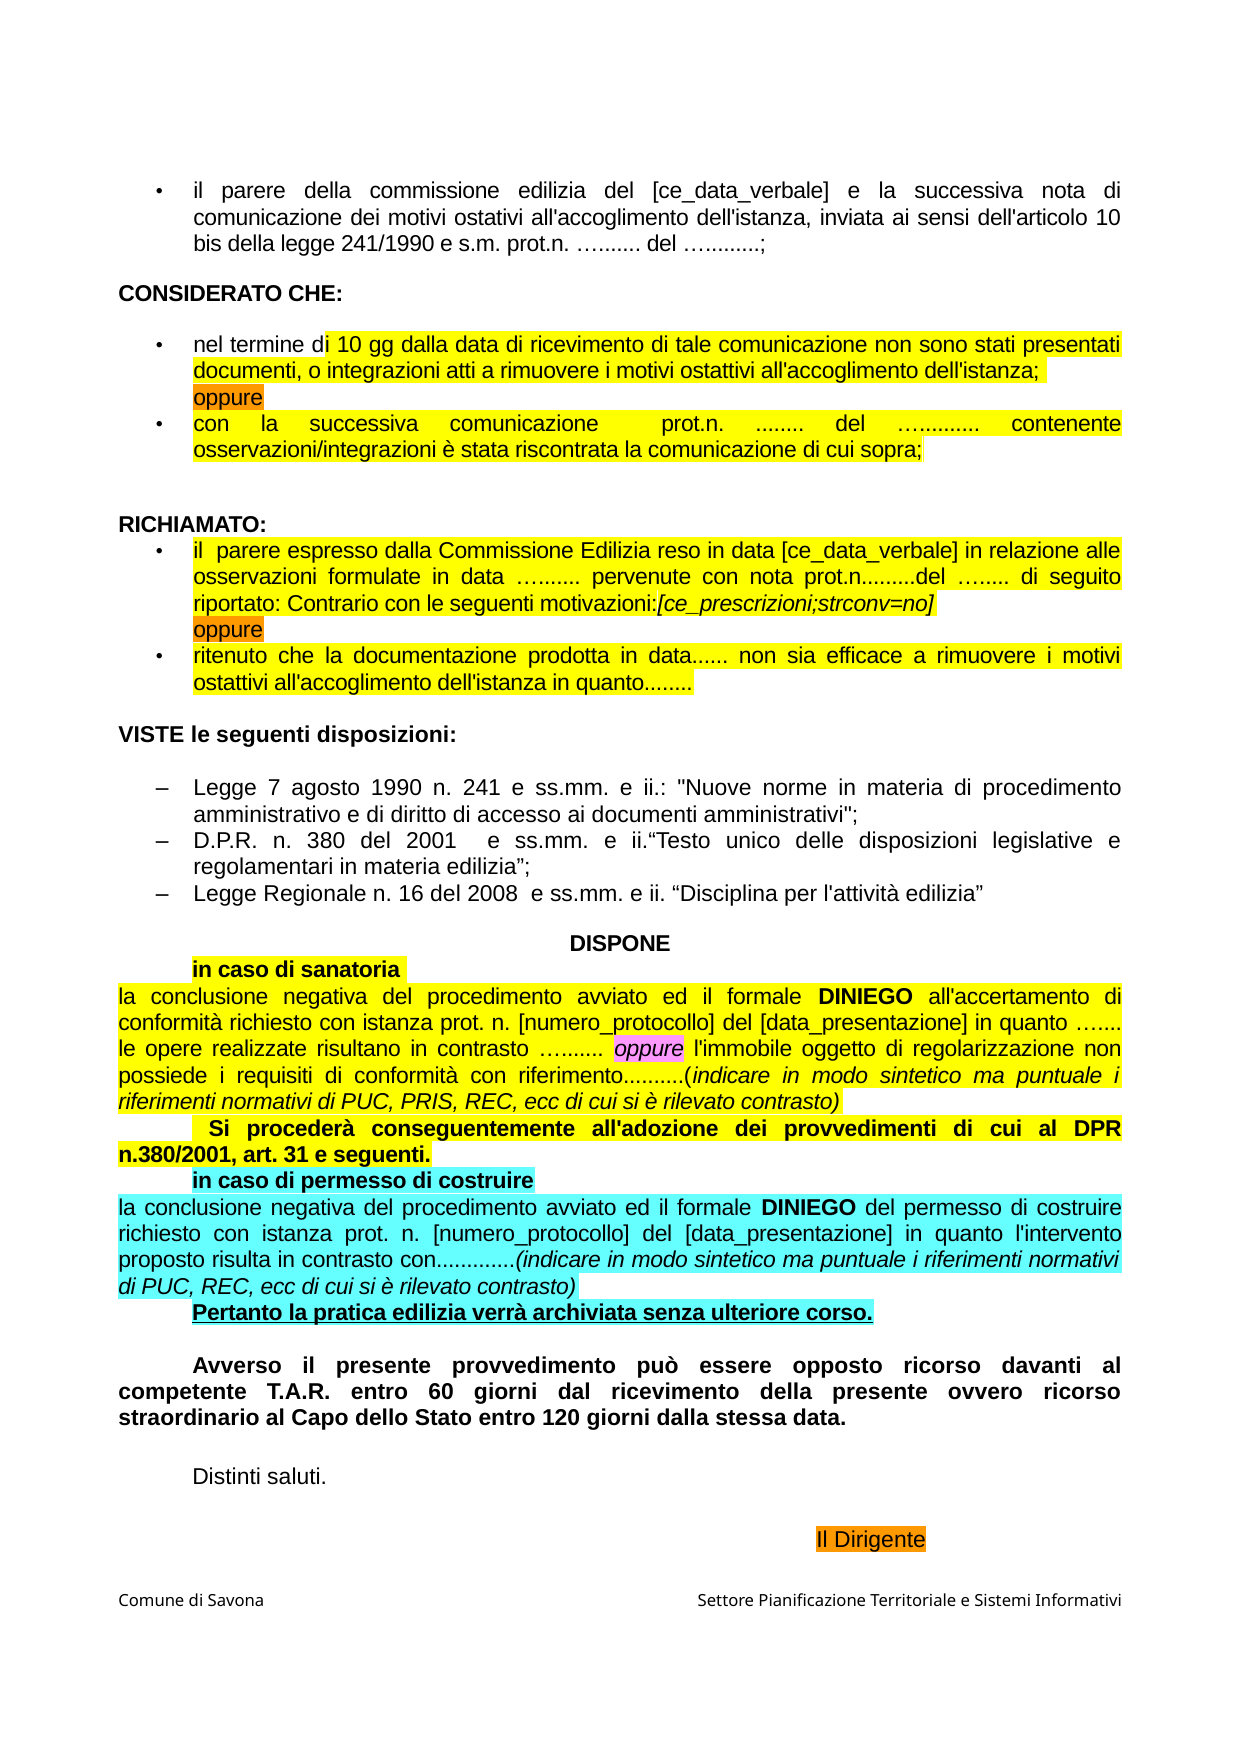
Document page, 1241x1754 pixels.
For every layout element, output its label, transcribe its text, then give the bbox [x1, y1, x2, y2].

list oppure [156, 383, 1122, 410]
list D.P.R. n. 380 del 2001 e ss.mm. e ii.“Testo unico delle disposizioni legislative e regolamentari in materia edilizia”; [156, 827, 1122, 879]
list oppure [156, 616, 1122, 642]
list con la successiva comunicazione prot.n. ........ del ….......... contenente osservazioni/integrazioni è stata riscontrata la comunicazione di cui sopra; [156, 410, 1122, 462]
text la conclusione negativa del procedimento avviato ed il formale DINIEGO del permesso di costruire richiesto con istanza prot. n. [numero_protocollo] del [data_presentazione] in quanto l'intervento proposto risulta in contrasto con.............(indicare in modo sintetico ma puntuale i riferimenti normativi di PUC, REC, ecc di cui si è rilevato contrasto) [118, 1193, 1122, 1299]
text Si procederà conseguentemente all'adozione dei provvedimenti di cui al DPR n.380/2001, art. 31 e seguenti. [118, 1114, 1122, 1167]
list nel termine di 10 gg dalla data di ricevimento di tale comunicazione non sono stati presentati documenti, o integrazioni atti a rimuovere i motivi ostattivi all'accoglimento dell'istanza; [156, 331, 1122, 383]
text in caso di permesso di costruire [118, 1167, 1122, 1193]
text RICHIAMATO: [118, 511, 1122, 537]
table_header [118, 1526, 620, 1552]
text Pertanto la pratica edilizia verrà archiviata senza ulteriore corso. [118, 1299, 1122, 1325]
table_header Il Dirigente [620, 1526, 1122, 1552]
text DISPONE [118, 930, 1122, 956]
list Legge Regionale n. 16 del 2008 e ss.mm. e ii. “Disciplina per l'attività edilizia” [156, 879, 1122, 906]
text Distinti saluti. [118, 1463, 1122, 1489]
text VISTE le seguenti disposizioni: [118, 721, 1122, 748]
list ritenuto che la documentazione prodotta in data...... non sia efficace a rimuovere i motivi ostattivi all'accoglimento dell'istanza in quanto........ [156, 642, 1122, 695]
text CONSIDERATO CHE: [118, 280, 1122, 307]
list il parere espresso dalla Commissione Edilizia reso in data [ce_data_verbale] in relazione alle osservazioni formulate in data …....... pervenute con nota prot.n.........del …..... di seguito riportato: Contrario con le seguenti motivazioni:[ce_prescrizioni;strconv=no] [156, 537, 1122, 616]
text la conclusione negativa del procedimento avviato ed il formale DINIEGO all'accertamento di conformità richiesto con istanza prot. n. [numero_protocollo] del [data_presentazione] in quanto ….... le opere realizzate risultano in contrasto …....... oppure l'immobile oggetto di regolarizzazione non possiede i requisiti di conformità con riferimento..........(indicare in modo sintetico ma puntuale i riferimenti normativi di PUC, PRIS, REC, ecc di cui si è rilevato contrasto) [118, 983, 1122, 1114]
list il parere della commissione edilizia del [ce_data_verbale] e la successiva nota di comunicazione dei motivi ostativi all'accoglimento dell'istanza, inviata ai sensi dell'articolo 10 bis della legge 241/1990 e s.m. prot.n. …....... del ….........; [156, 177, 1122, 256]
list Legge 7 agosto 1990 n. 241 e ss.mm. e ii.: "Nuove norme in materia di procedimento amministrativo e di diritto di accesso ai documenti amministrativi"; [156, 774, 1122, 827]
text Avverso il presente provvedimento può essere opposto ricorso davanti al competente T.A.R. entro 60 giorni dal ricevimento della presente ovvero ricorso straordinario al Capo dello Stato entro 120 giorni dalla stessa data. [118, 1352, 1122, 1431]
text in caso di sanatoria [118, 956, 1122, 983]
